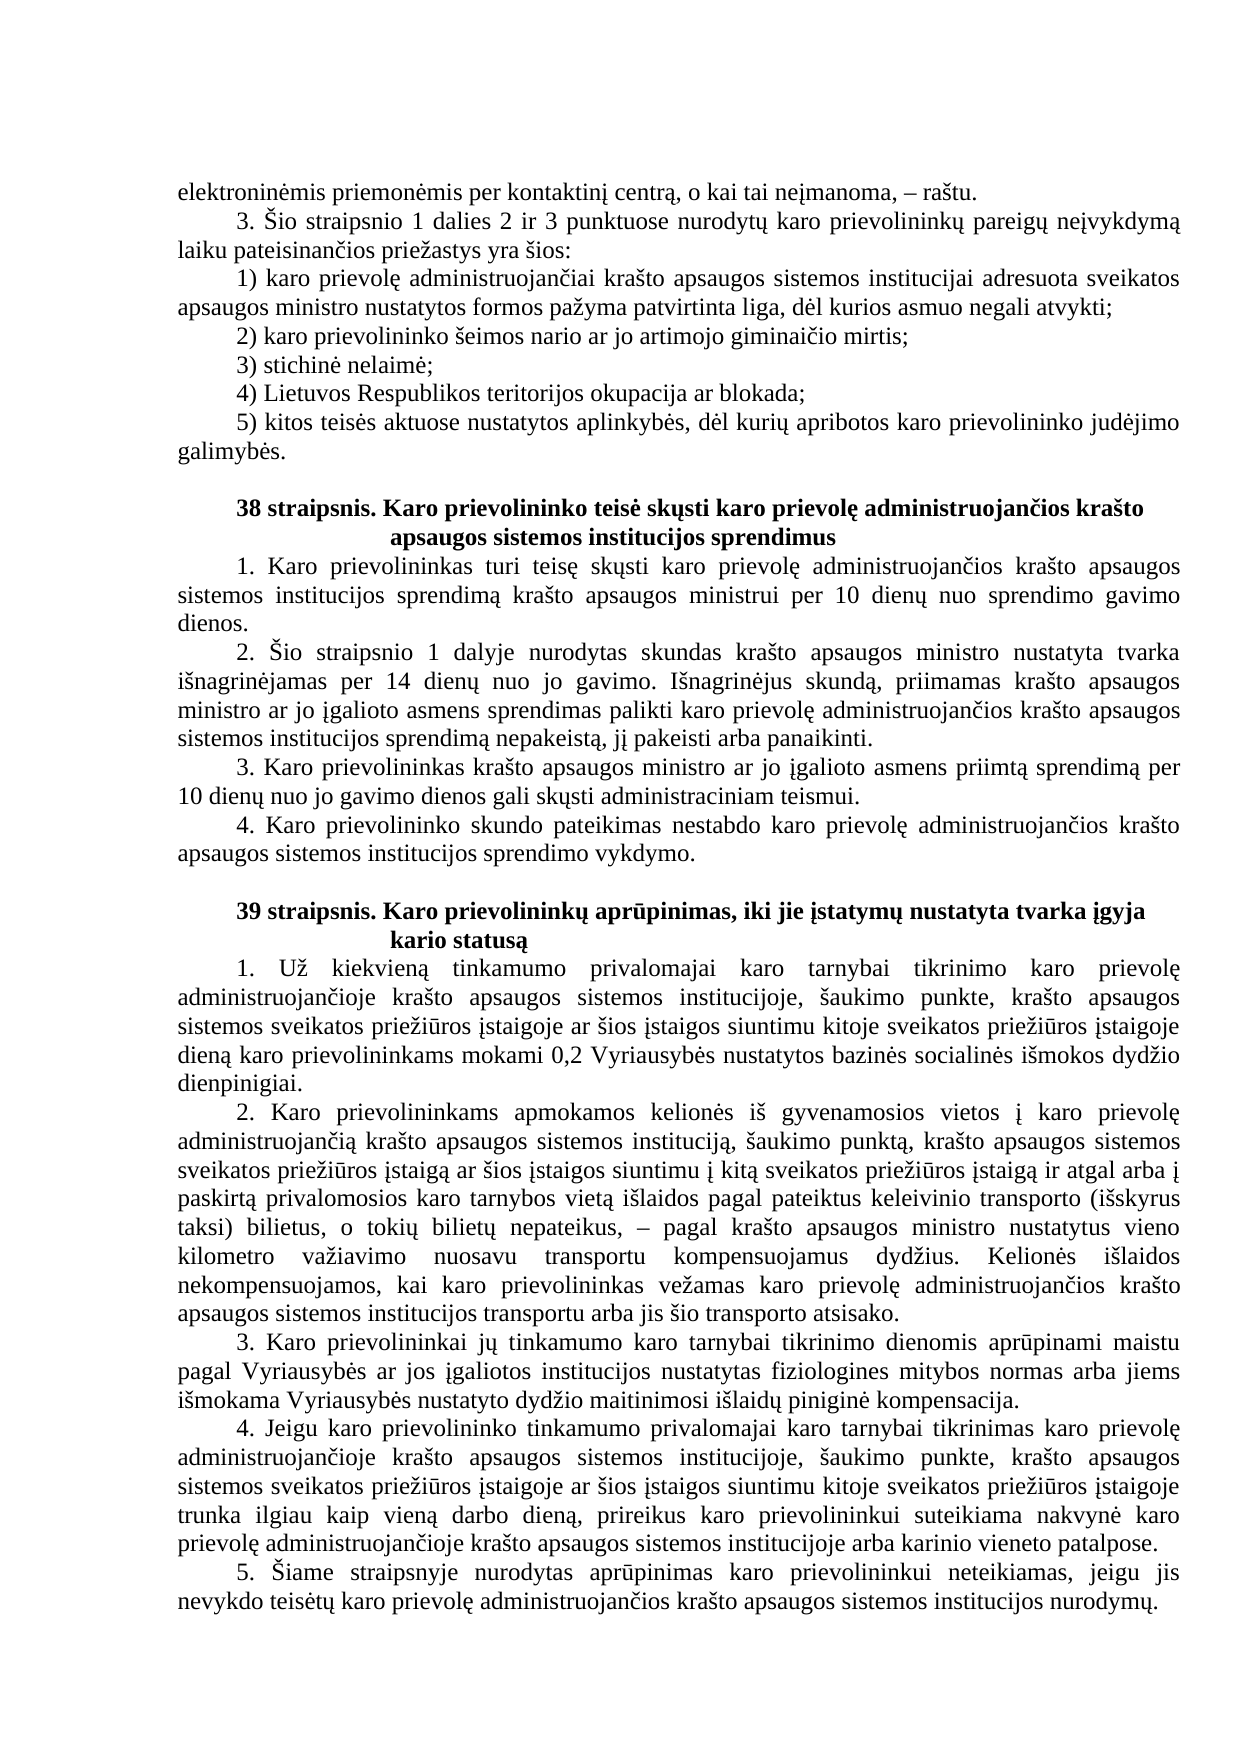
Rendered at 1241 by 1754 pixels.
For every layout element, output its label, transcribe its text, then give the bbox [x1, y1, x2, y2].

text 2. Karo prievolininkams apmokamos kelionės iš gyvenamosios vietos į karo prievolę administruojančią krašto apsaugos sistemos instituciją, šaukimo punktą, krašto apsaugos sistemos sveikatos priežiūros įstaigą ar šios įstaigos siuntimu į kitą sveikatos priežiūros įstaigą ir atgal arba į paskirtą privalomosios karo tarnybos vietą išlaidos pagal pateiktus keleivinio transporto (išskyrus taksi) bilietus, o tokių bilietų nepateikus, – pagal krašto apsaugos ministro nustatytus vieno kilometro važiavimo nuosavu transportu kompensuojamus dydžius. Kelionės išlaidos nekompensuojamos, kai karo prievolininkas vežamas karo prievolę administruojančios krašto apsaugos sistemos institucijos transportu arba jis šio transporto atsisako. [177, 1097, 1181, 1327]
text 1. Už kiekvieną tinkamumo privalomajai karo tarnybai tikrinimo karo prievolę administruojančioje krašto apsaugos sistemos institucijoje, šaukimo punkte, krašto apsaugos sistemos sveikatos priežiūros įstaigoje ar šios įstaigos siuntimu kitoje sveikatos priežiūros įstaigoje dieną karo prievolininkams mokami 0,2 Vyriausybės nustatytos bazinės socialinės išmokos dydžio dienpinigiai. [177, 953, 1181, 1097]
text 3. Karo prievolininkas krašto apsaugos ministro ar jo įgalioto asmens priimtą sprendimą per 10 dienų nuo jo gavimo dienos gali skųsti administraciniam teismui. [177, 752, 1181, 810]
text 5) kitos teisės aktuose nustatytos aplinkybės, dėl kurių apribotos karo prievolininko judėjimo galimybės. [177, 407, 1181, 465]
text 1) karo prievolę administruojančiai krašto apsaugos sistemos institucijai adresuota sveikatos apsaugos ministro nustatytos formos pažyma patvirtinta liga, dėl kurios asmuo negali atvykti; [177, 263, 1181, 321]
text 4. Karo prievolininko skundo pateikimas nestabdo karo prievolę administruojančios krašto apsaugos sistemos institucijos sprendimo vykdymo. [177, 810, 1181, 867]
text elektroninėmis priemonėmis per kontaktinį centrą, o kai tai neįmanoma, – raštu. [177, 177, 1181, 206]
text 2) karo prievolininko šeimos nario ar jo artimojo giminaičio mirtis; [177, 321, 1181, 350]
text 4) Lietuvos Respublikos teritorijos okupacija ar blokada; [177, 378, 1181, 407]
text 3. Karo prievolininkai jų tinkamumo karo tarnybai tikrinimo dienomis aprūpinami maistu pagal Vyriausybės ar jos įgaliotos institucijos nustatytas fiziologines mitybos normas arba jiems išmokama Vyriausybės nustatyto dydžio maitinimosi išlaidų piniginė kompensacija. [177, 1327, 1181, 1413]
text 4. Jeigu karo prievolininko tinkamumo privalomajai karo tarnybai tikrinimas karo prievolę administruojančioje krašto apsaugos sistemos institucijoje, šaukimo punkte, krašto apsaugos sistemos sveikatos priežiūros įstaigoje ar šios įstaigos siuntimu kitoje sveikatos priežiūros įstaigoje trunka ilgiau kaip vieną darbo dieną, prireikus karo prievolininkui suteikiama nakvynė karo prievolę administruojančioje krašto apsaugos sistemos institucijoje arba karinio vieneto patalpose. [177, 1413, 1181, 1557]
text 1. Karo prievolininkas turi teisę skųsti karo prievolę administruojančios krašto apsaugos sistemos institucijos sprendimą krašto apsaugos ministrui per 10 dienų nuo sprendimo gavimo dienos. [177, 551, 1181, 637]
text 2. Šio straipsnio 1 dalyje nurodytas skundas krašto apsaugos ministro nustatyta tvarka išnagrinėjamas per 14 dienų nuo jo gavimo. Išnagrinėjus skundą, priimamas krašto apsaugos ministro ar jo įgalioto asmens sprendimas palikti karo prievolę administruojančios krašto apsaugos sistemos institucijos sprendimą nepakeistą, jį pakeisti arba panaikinti. [177, 637, 1181, 752]
text 39 straipsnis. Karo prievolininkų aprūpinimas, iki jie įstatymų nustatyta tvarka įgyja kario statusą [236, 896, 1181, 953]
text 38 straipsnis. Karo prievolininko teisė skųsti karo prievolę administruojančios krašto apsaugos sistemos institucijos sprendimus [236, 493, 1181, 551]
text 3) stichinė nelaimė; [177, 350, 1181, 378]
text 5. Šiame straipsnyje nurodytas aprūpinimas karo prievolininkui neteikiamas, jeigu jis nevykdo teisėtų karo prievolę administruojančios krašto apsaugos sistemos institucijos nurodymų. [177, 1557, 1181, 1615]
text 3. Šio straipsnio 1 dalies 2 ir 3 punktuose nurodytų karo prievolininkų pareigų neįvykdymą laiku pateisinančios priežastys yra šios: [177, 206, 1181, 263]
